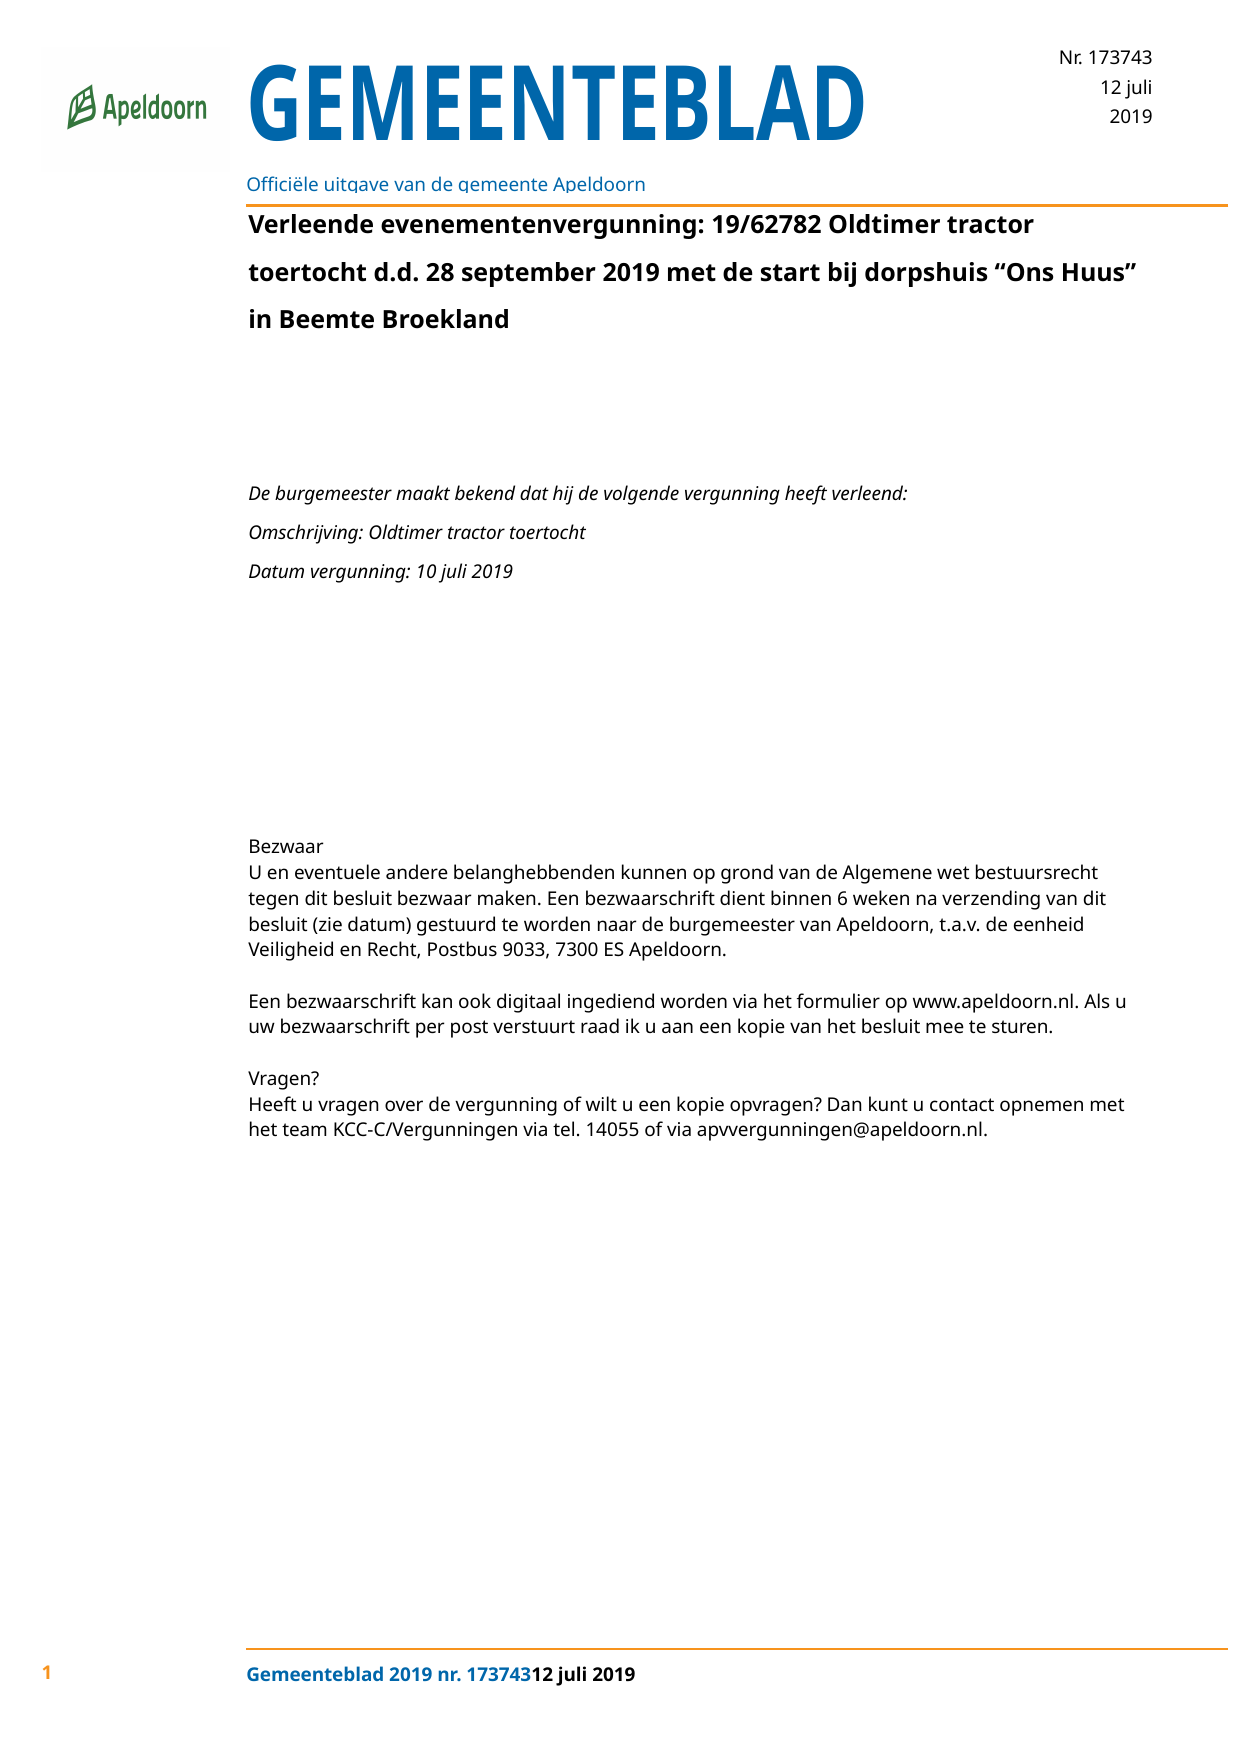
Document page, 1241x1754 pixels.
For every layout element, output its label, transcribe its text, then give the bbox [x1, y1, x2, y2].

text Vragen? [248, 1065, 1152, 1091]
picture [41, 47, 231, 172]
text Omschrijving: Oldtimer tractor toertocht [248, 519, 1152, 545]
text Verleende evenementenvergunning: 19/62782 Oldtimer tractor toertocht d.d. 28 september 2019 met de start bij dorpshuis “Ons Huus” in Beemte Broekland [248, 207, 1152, 336]
text U en eventuele andere belanghebbenden kunnen op grond van de Algemene wet bestuursrecht tegen dit besluit bezwaar maken. Een bezwaarschrift dient binnen 6 weken na verzending van dit besluit (zie datum) gestuurd te worden naar de burgemeester van Apeldoorn, t.a.v. de eenheid Veiligheid en Recht, Postbus 9033, 7300 ES Apeldoorn. [248, 859, 1152, 962]
text De burgemeester maakt bekend dat hij de volgende vergunning heeft verleend: [248, 480, 1152, 506]
text Een bezwaarschrift kan ook digitaal ingediend worden via het formulier op www.apeldoorn.nl. Als u uw bezwaarschrift per post verstuurt raad ik u aan een kopie van het besluit mee te sturen. [248, 988, 1152, 1039]
text Datum vergunning: 10 juli 2019 [248, 558, 1152, 584]
text Bezwaar [248, 834, 1152, 859]
text Heeft u vragen over de vergunning of wilt u een kopie opvragen? Dan kunt u contact opnemen met het team KCC-C/Vergunningen via tel. 14055 of via apvvergunningen@apeldoorn.nl. [248, 1091, 1152, 1142]
